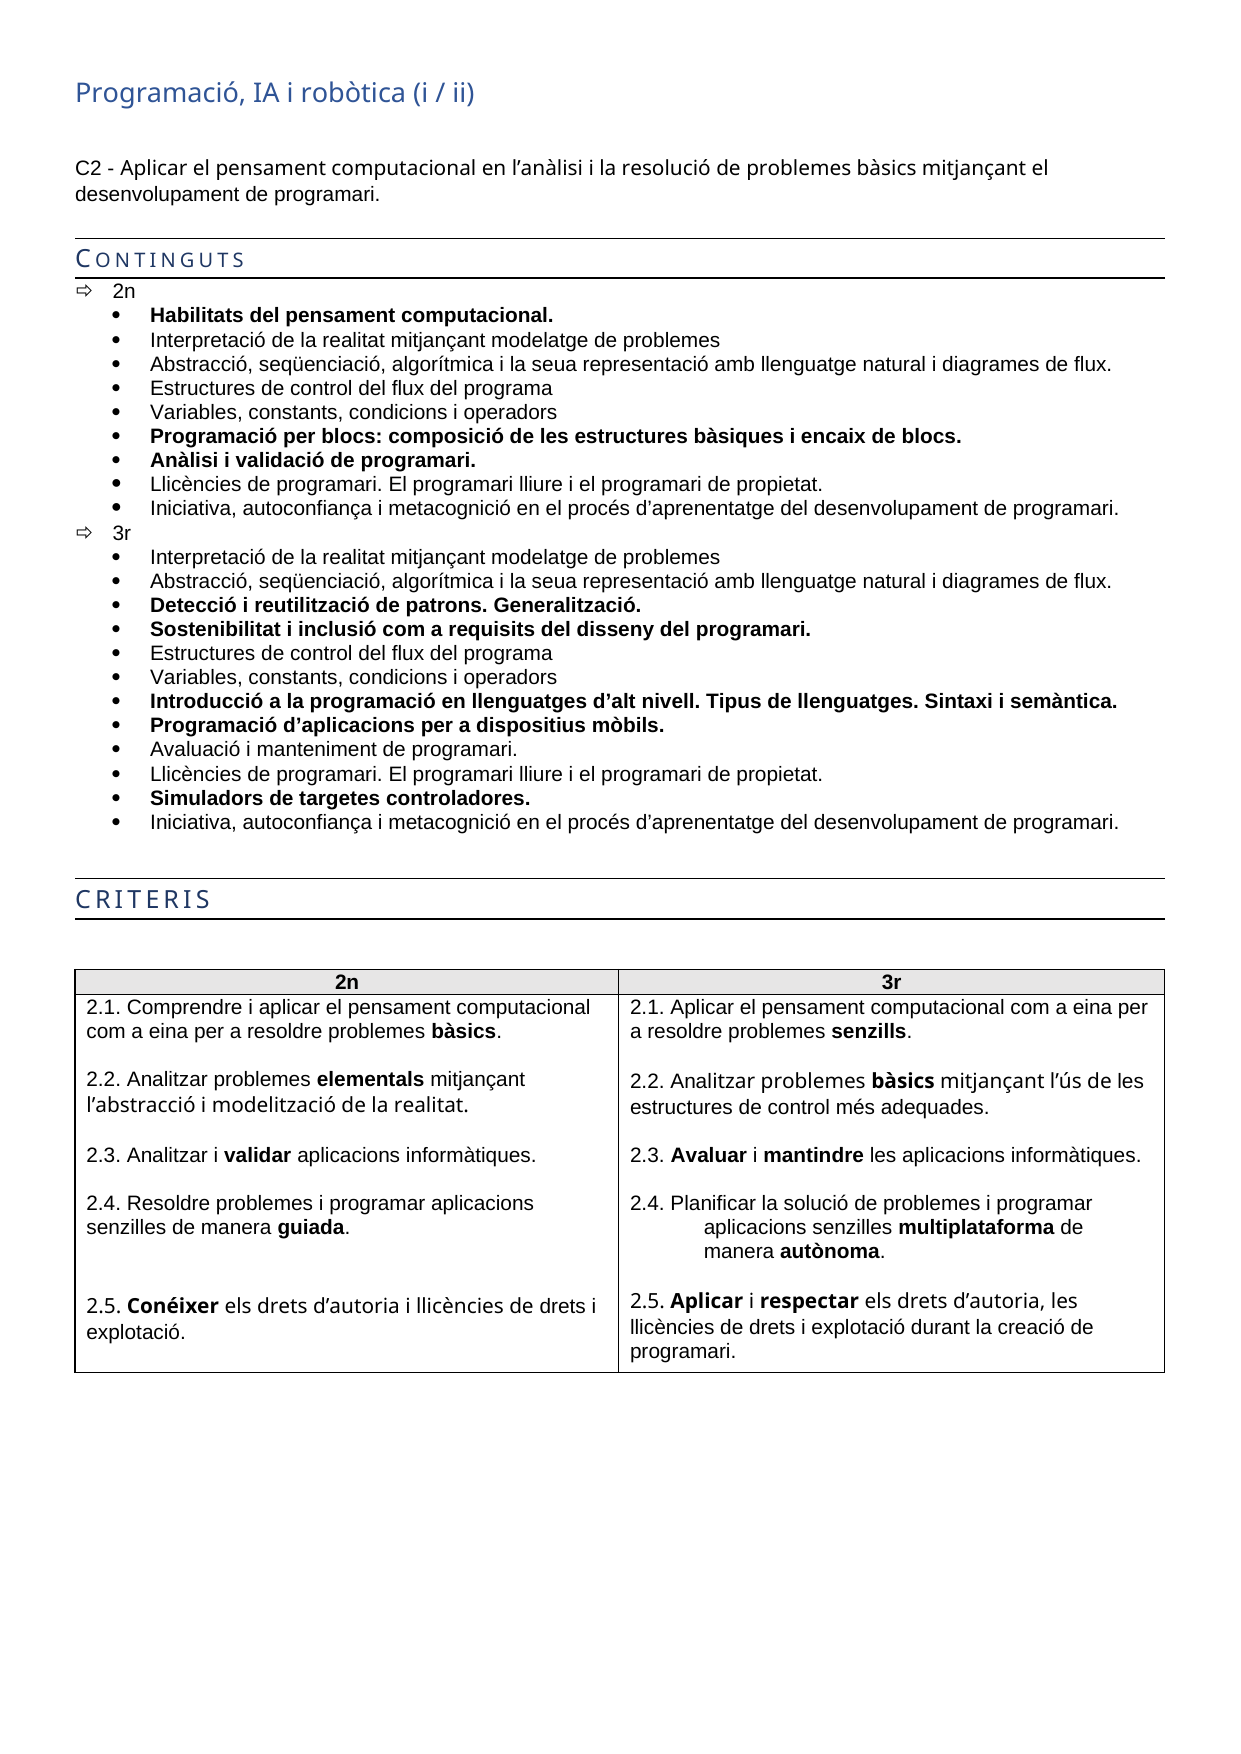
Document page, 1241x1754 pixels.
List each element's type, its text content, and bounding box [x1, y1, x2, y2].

list Avaluació i manteniment de programari. [112, 737, 1165, 761]
list Programació per blocs: composició de les estructures bàsiques i encaix de blocs. [112, 424, 1165, 448]
table_cell 2.1. Aplicar el pensament computacional com a eina per a resoldre problemes senzills. 2.2. Analitzar problemes bàsics mitjançant l’ús de les estructures de control més adequades. 2.3. Avaluar i mantindre les aplicacions informàtiques. 2.4. Planificar la solució de problemes i programar aplicacions senzilles multiplataforma de manera autònoma. 2.5. Aplicar i respectar els drets d’autoria, les llicències de drets i explotació durant la creació de programari. [619, 995, 1164, 1372]
list Iniciativa, autoconfiança i metacognició en el procés d’aprenentatge del desenvolupament de programari. [112, 496, 1165, 521]
list Variables, constants, condicions i operadors [112, 665, 1165, 689]
list Llicències de programari. El programari lliure i el programari de propietat. [112, 472, 1165, 496]
list Anàlisi i validació de programari. [112, 448, 1165, 472]
table_header 2n [76, 970, 618, 994]
list Llicències de programari. El programari lliure i el programari de propietat. [112, 761, 1165, 785]
list Estructures de control del flux del programa [112, 641, 1165, 665]
subtitle CRITERIS [75, 879, 1165, 918]
subtitle Continguts [75, 239, 1165, 277]
list Abstracció, seqüenciació, algorítmica i la seua representació amb llenguatge natural i diagrames de flux. [112, 351, 1165, 376]
list Introducció a la programació en llenguatges d’alt nivell. Tipus de llenguatges. Sintaxi i semàntica. [112, 689, 1165, 713]
list Sostenibilitat i inclusió com a requisits del disseny del programari. [112, 617, 1165, 641]
text C2 - Aplicar el pensament computacional en l’anàlisi i la resolució de problemes bàsics mitjançant el desenvolupament de programari. [75, 153, 1165, 205]
table_cell 2.1. Comprendre i aplicar el pensament computacional com a eina per a resoldre problemes bàsics. 2.2. Analitzar problemes elementals mitjançant l’abstracció i modelització de la realitat. 2.3. Analitzar i validar aplicacions informàtiques. 2.4. Resoldre problemes i programar aplicacions senzilles de manera guiada. 2.5. Conéixer els drets d’autoria i llicències de drets i explotació. [76, 995, 618, 1372]
list 2n [75, 279, 1165, 303]
list Interpretació de la realitat mitjançant modelatge de problemes [112, 545, 1165, 569]
list Programació d’aplicacions per a dispositius mòbils. [112, 713, 1165, 737]
list Abstracció, seqüenciació, algorítmica i la seua representació amb llenguatge natural i diagrames de flux. [112, 569, 1165, 593]
table_header 3r [619, 970, 1164, 994]
list Iniciativa, autoconfiança i metacognició en el procés d’aprenentatge del desenvolupament de programari. [112, 809, 1165, 833]
list Variables, constants, condicions i operadors [112, 399, 1165, 424]
list Simuladors de targetes controladores. [112, 785, 1165, 809]
list Estructures de control del flux del programa [112, 376, 1165, 399]
list Detecció i reutilització de patrons. Generalització. [112, 593, 1165, 617]
list Habilitats del pensament computacional. [112, 303, 1165, 327]
list 3r [75, 521, 1165, 545]
list Interpretació de la realitat mitjançant modelatge de problemes [112, 327, 1165, 351]
